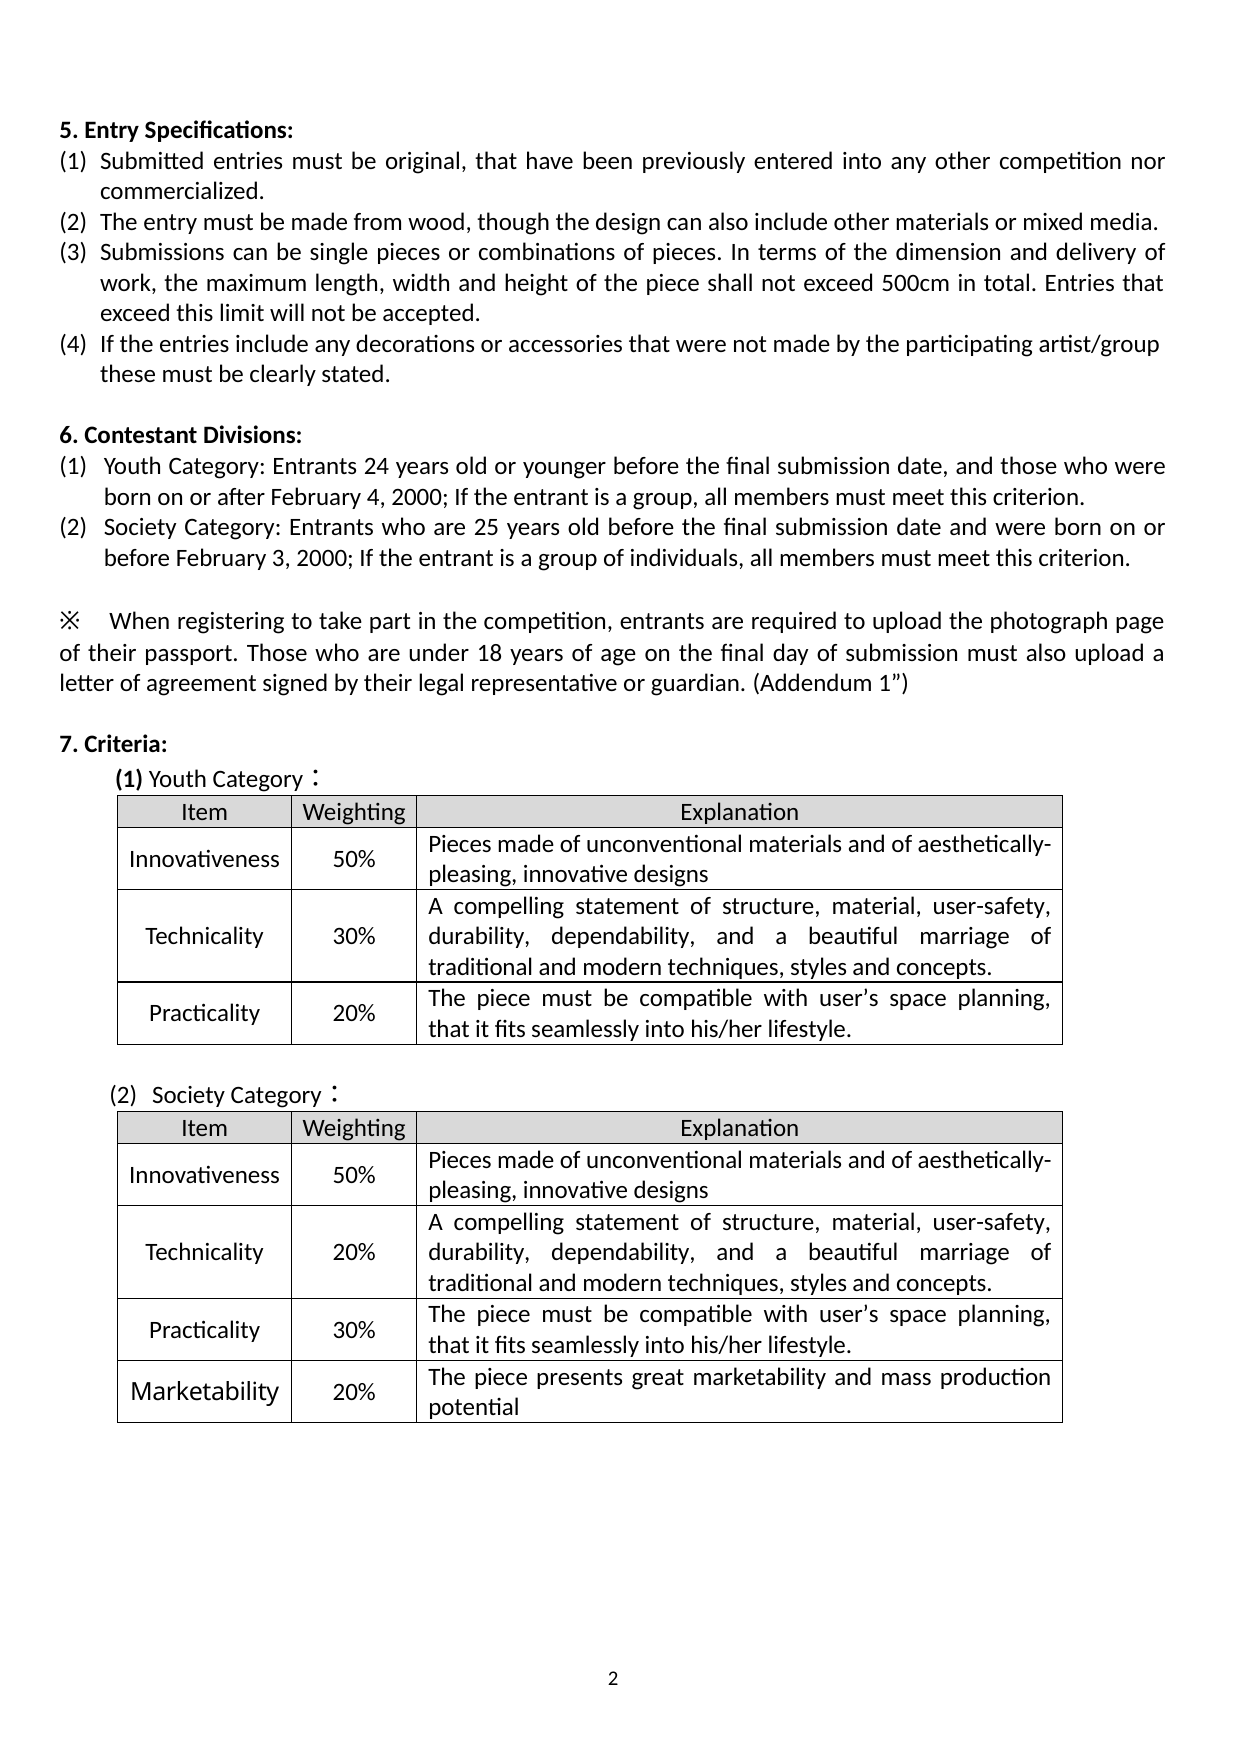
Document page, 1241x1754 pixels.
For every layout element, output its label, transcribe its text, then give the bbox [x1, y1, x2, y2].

table_cell A compelling statement of structure, material, user-safety, durability, dependability, and a beautiful marriage of traditional and modern techniques, styles and concepts. [417, 1206, 1062, 1297]
text 5. Entry Specifications: [59, 114, 1167, 145]
table_cell Practicality [118, 1299, 291, 1359]
table_cell Practicality [118, 983, 291, 1043]
table_header Weighting [292, 1112, 416, 1143]
table_header Weighting [292, 796, 416, 827]
list The entry must be made from wood, though the design can also include other materials or mixed media. [59, 206, 1167, 236]
table_cell Innovativeness [118, 1144, 291, 1205]
text 7. Criteria: [59, 728, 1167, 759]
list If the entries include any decorations or accessories that were not made by the participating artist/group these must be clearly stated. [59, 328, 1167, 389]
table_header Explanation [417, 1112, 1062, 1143]
table_cell Technicality [118, 1206, 291, 1297]
list When registering to take part in the competition, entrants are required to upload the photograph page of their passport. Those who are under 18 years of age on the final day of submission must also upload a letter of agreement signed by their legal representative or guardian. (Addendum 1”) [59, 603, 1167, 698]
table_cell 20% [292, 1361, 416, 1422]
table_cell Pieces made of unconventional materials and of aesthetically-pleasing, innovative designs [417, 1144, 1062, 1205]
list Submissions can be single pieces or combinations of pieces. In terms of the dimension and delivery of work, the maximum length, width and height of the piece shall not exceed 500cm in total. Entries that exceed this limit will not be accepted. [59, 236, 1167, 328]
list Submitted entries must be original, that have been previously entered into any other competition nor commercialized. [59, 145, 1167, 206]
table_cell 20% [292, 1206, 416, 1297]
text 6. Contestant Divisions: [59, 419, 1167, 450]
table_cell 30% [292, 890, 416, 981]
text (1) Youth Category： [59, 759, 1167, 795]
table_cell Pieces made of unconventional materials and of aesthetically-pleasing, innovative designs [417, 828, 1062, 889]
table_header Item [118, 796, 291, 827]
table_cell 50% [292, 1144, 416, 1205]
table_cell 20% [292, 983, 416, 1043]
table_cell Innovativeness [118, 828, 291, 889]
table_cell 30% [292, 1299, 416, 1359]
table_cell The piece must be compatible with user’s space planning, that it fits seamlessly into his/her lifestyle. [417, 983, 1062, 1043]
table_header Item [118, 1112, 291, 1143]
table_cell Marketability [118, 1361, 291, 1422]
table_cell Technicality [118, 890, 291, 981]
text (2) Society Category： [59, 1075, 1167, 1111]
table_cell The piece presents great marketability and mass production potential [417, 1361, 1062, 1422]
table_cell A compelling statement of structure, material, user-safety, durability, dependability, and a beautiful marriage of traditional and modern techniques, styles and concepts. [417, 890, 1062, 981]
list Youth Category: Entrants 24 years old or younger before the final submission date, and those who were born on or after February 4, 2000; If the entrant is a group, all members must meet this criterion. [59, 450, 1167, 511]
table_cell 50% [292, 828, 416, 889]
list Society Category: Entrants who are 25 years old before the final submission date and were born on or before February 3, 2000; If the entrant is a group of individuals, all members must meet this criterion. [59, 511, 1167, 572]
table_header Explanation [417, 796, 1062, 827]
table_cell The piece must be compatible with user’s space planning, that it fits seamlessly into his/her lifestyle. [417, 1299, 1062, 1359]
